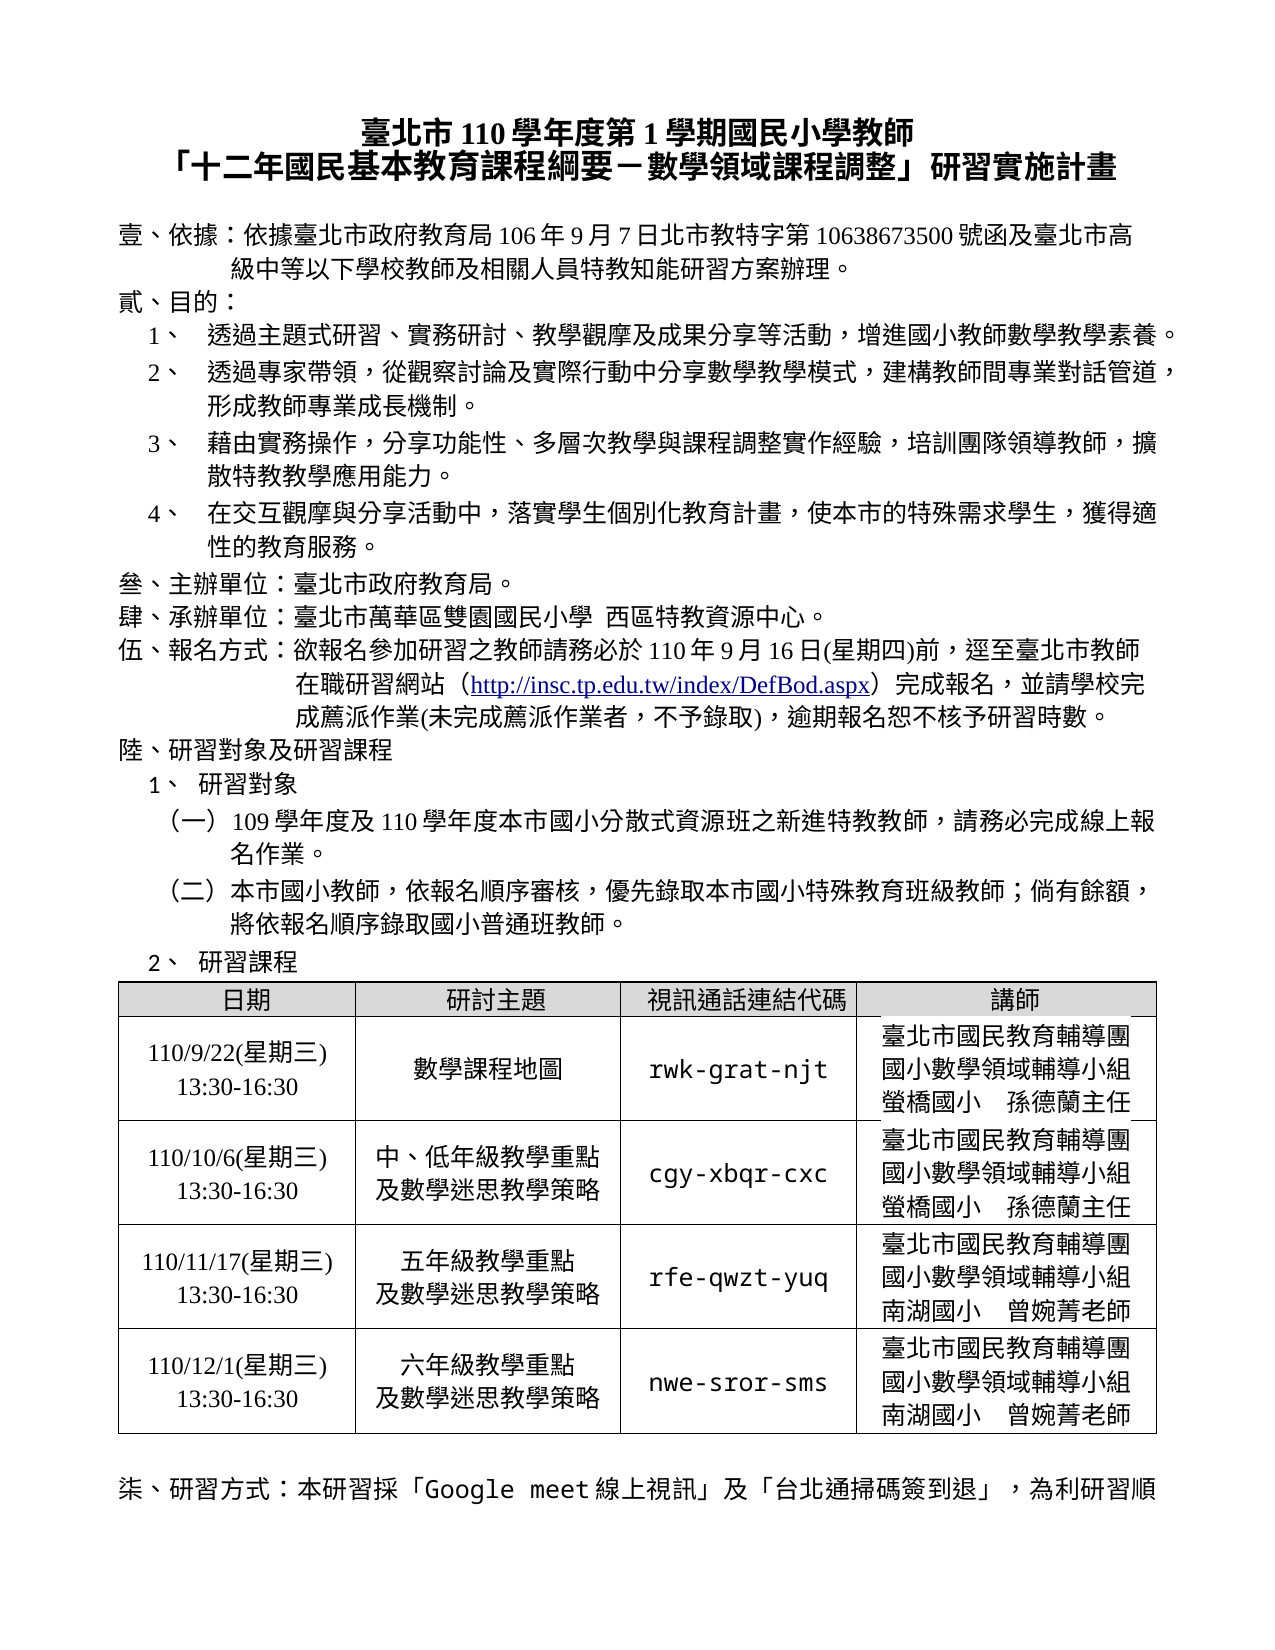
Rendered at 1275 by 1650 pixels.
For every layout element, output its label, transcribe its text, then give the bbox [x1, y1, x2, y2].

table_cell 五年級教學重點 及數學迷思教學策略 [356, 1225, 620, 1328]
text （二）本市國小教師，依報名順序審核，優先錄取本市國小特殊教育班級教師；倘有餘額，將依報名順序錄取國小普通班教師。 [156, 874, 1157, 941]
table_cell 數學課程地圖 [356, 1017, 620, 1120]
table_cell 臺北市國民教育輔導團 國小數學領域輔導小組 螢橋國小 孫德蘭主任 [857, 1121, 1156, 1224]
table_cell 110/12/1(星期三) 13:30-16:30 [119, 1329, 355, 1432]
list 在交互觀摩與分享活動中，落實學生個別化教育計畫，使本市的特殊需求學生，獲得適性的教育服務。 [148, 496, 1157, 563]
text 叄、主辦單位：臺北市政府教育局。 [118, 566, 1157, 600]
table_cell 臺北市國民教育輔導團 國小數學領域輔導小組 螢橋國小 孫德蘭主任 [857, 1017, 1156, 1120]
table_cell 臺北市國民教育輔導團 國小數學領域輔導小組 南湖國小 曾婉菁老師 [857, 1329, 1156, 1432]
table_cell 110/9/22(星期三) 13:30-16:30 [119, 1017, 355, 1120]
table_cell rfe-qwzt-yuq [621, 1225, 856, 1328]
text （一）109學年度及110學年度本市國小分散式資源班之新進特教教師，請務必完成線上報名作業。 [156, 803, 1157, 870]
text 陸、研習對象及研習課程 [118, 733, 1157, 766]
table_header 講師 [857, 983, 1156, 1016]
text 伍、報名方式：欲報名參加研習之教師請務必於110年9月16日(星期四)前，逕至臺北市教師在職研習網站（http://insc.tp.edu.tw/index/DefBod.aspx）完成報名，並請學校完成薦派作業(未完成薦派作業者，不予錄取)，逾期報名恕不核予研習時數。 [118, 633, 1157, 733]
text 貳、目的： [118, 285, 1157, 318]
table_cell 110/11/17(星期三) 13:30-16:30 [119, 1225, 355, 1328]
text 肆、承辦單位：臺北市萬華區雙園國民小學 西區特教資源中心。 [118, 600, 1157, 633]
table_header 視訊通話連結代碼 [621, 983, 856, 1016]
table_cell 110/10/6(星期三) 13:30-16:30 [119, 1121, 355, 1224]
text 「十二年國民基本教育課程綱要－數學領域課程調整」研習實施計畫 [118, 151, 1157, 185]
list 透過主題式研習、實務研討、教學觀摩及成果分享等活動，增進國小教師數學教學素養。 [148, 318, 1157, 351]
table_header 日期 [119, 983, 355, 1016]
table_cell 中、低年級教學重點及數學迷思教學策略 [356, 1121, 620, 1224]
table_header 研討主題 [356, 983, 620, 1016]
text 柒、研習方式：本研習採「Google meet線上視訊」及「台北通掃碼簽到退」，為利研習順 [118, 1470, 1157, 1506]
table_cell 臺北市國民教育輔導團 國小數學領域輔導小組 南湖國小 曾婉菁老師 [857, 1225, 1156, 1328]
list 藉由實務操作，分享功能性、多層次教學與課程調整實作經驗，培訓團隊領導教師，擴散特教教學應用能力。 [148, 426, 1157, 492]
list 研習課程 [148, 944, 1157, 978]
table_cell 六年級教學重點 及數學迷思教學策略 [356, 1329, 620, 1432]
list 透過專家帶領，從觀察討論及實際行動中分享數學教學模式，建構教師間專業對話管道，形成教師專業成長機制。 [148, 355, 1157, 422]
table_cell rwk-grat-njt [621, 1017, 856, 1120]
list 研習對象 [148, 766, 1157, 800]
text 臺北市110學年度第1學期國民小學教師 [118, 118, 1157, 151]
text 壹、依據：依據臺北市政府教育局106年9月7日北市教特字第10638673500號函及臺北市高級中等以下學校教師及相關人員特教知能研習方案辦理。 [118, 218, 1157, 285]
table_cell nwe-sror-sms [621, 1329, 856, 1432]
table_cell cgy-xbqr-cxc [621, 1121, 856, 1224]
